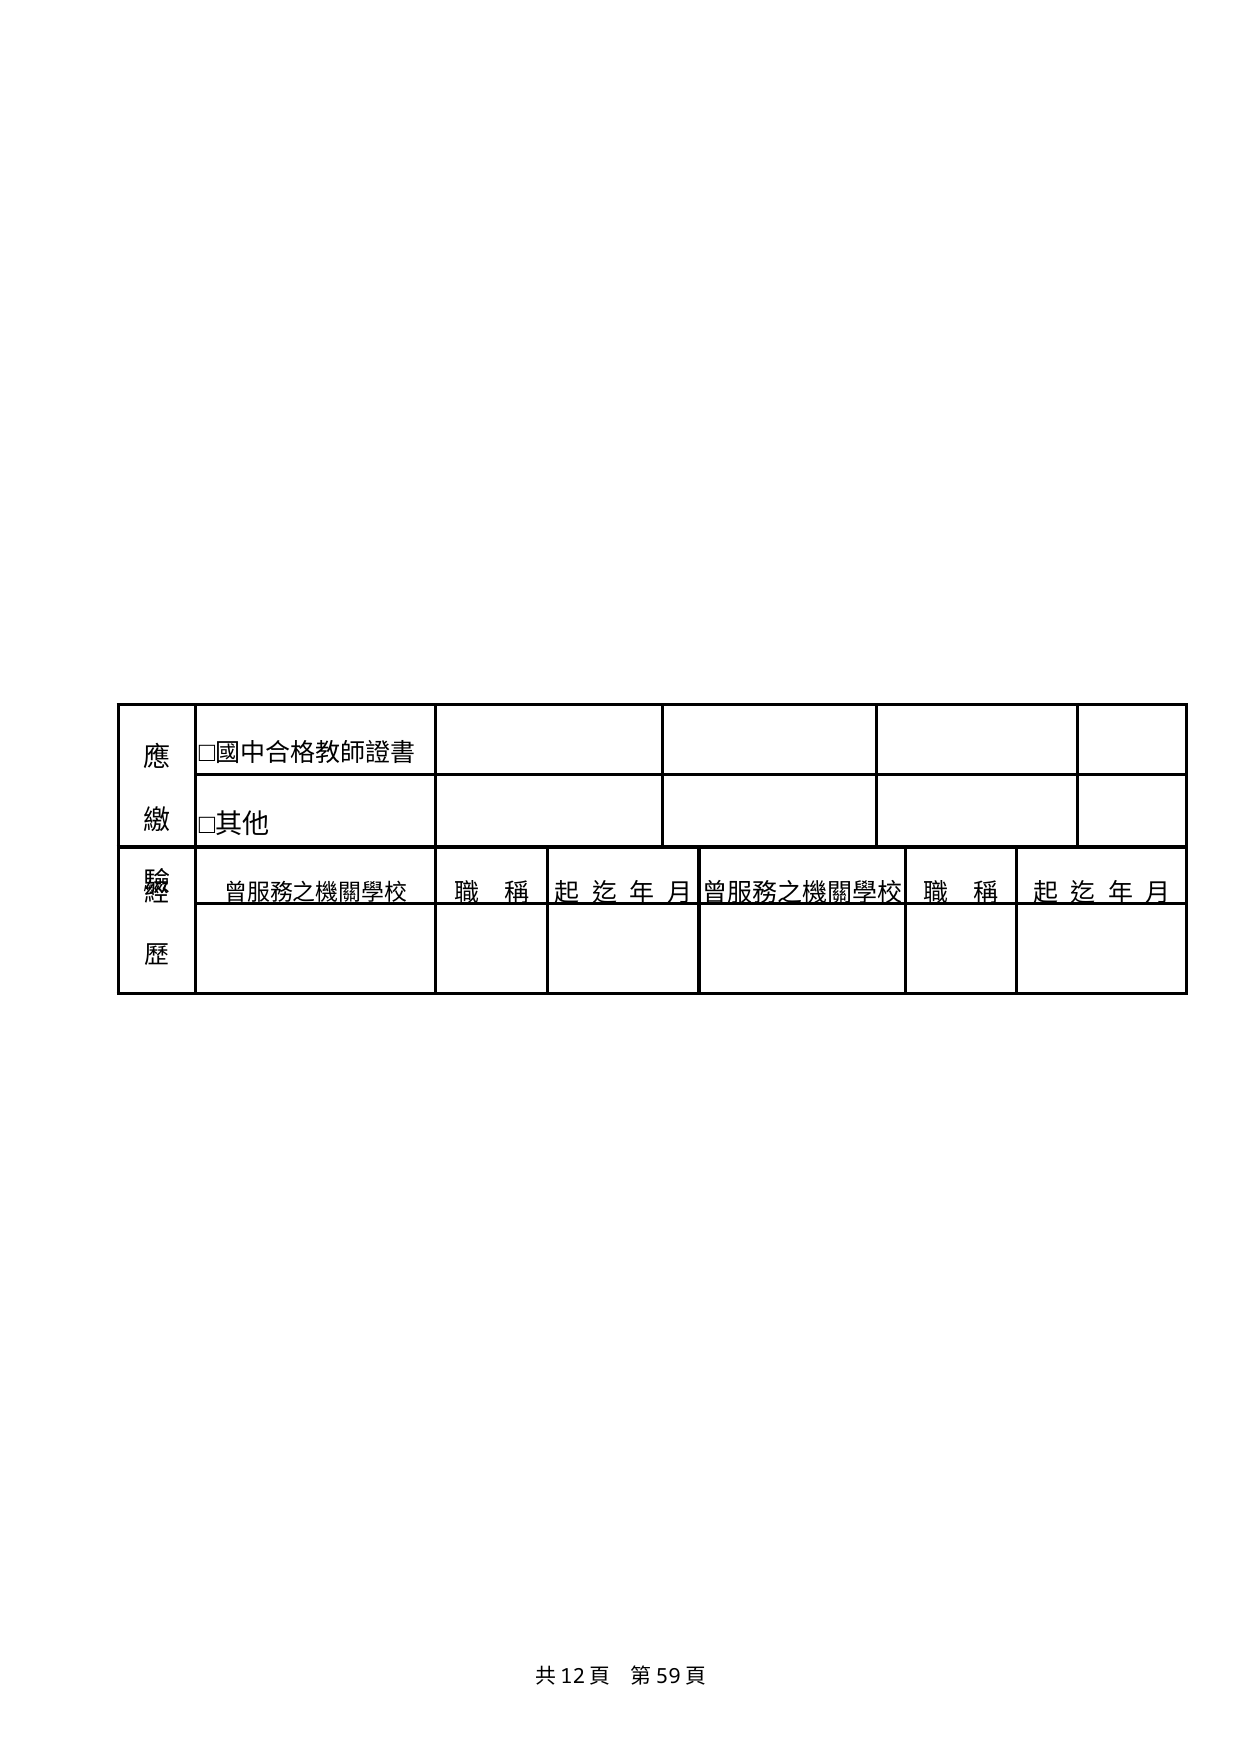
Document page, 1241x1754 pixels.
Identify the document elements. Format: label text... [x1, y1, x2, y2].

table_cell 起 迄 年 月 [549, 849, 697, 902]
table_cell 職 稱 [907, 849, 1015, 902]
table_cell 曾服務之機關學校 [197, 849, 434, 902]
table_cell [197, 905, 434, 992]
table_cell [437, 706, 624, 773]
table_cell [437, 776, 624, 845]
table_cell □國中合格教師證書 [197, 706, 434, 773]
table_cell [1018, 905, 1185, 992]
table_cell [878, 776, 1076, 845]
table_cell [624, 706, 661, 773]
table_cell [549, 905, 697, 992]
table_cell 曾服務之機關學校 [701, 849, 904, 902]
table_cell [437, 905, 546, 992]
table_cell 經 歷 [120, 849, 194, 992]
table_cell [701, 905, 904, 992]
table_cell [664, 706, 875, 773]
table_cell [1079, 776, 1185, 845]
table_cell 起 迄 年 月 [1018, 849, 1185, 902]
table_cell [878, 706, 1076, 773]
table_cell [1079, 706, 1185, 773]
table_cell 職 稱 [437, 849, 546, 902]
table_cell [624, 776, 661, 845]
table_cell □其他 [197, 776, 434, 845]
table_cell 應 繳 驗 證 件 [120, 706, 194, 845]
table_cell [907, 905, 1015, 992]
table_cell [664, 776, 875, 845]
